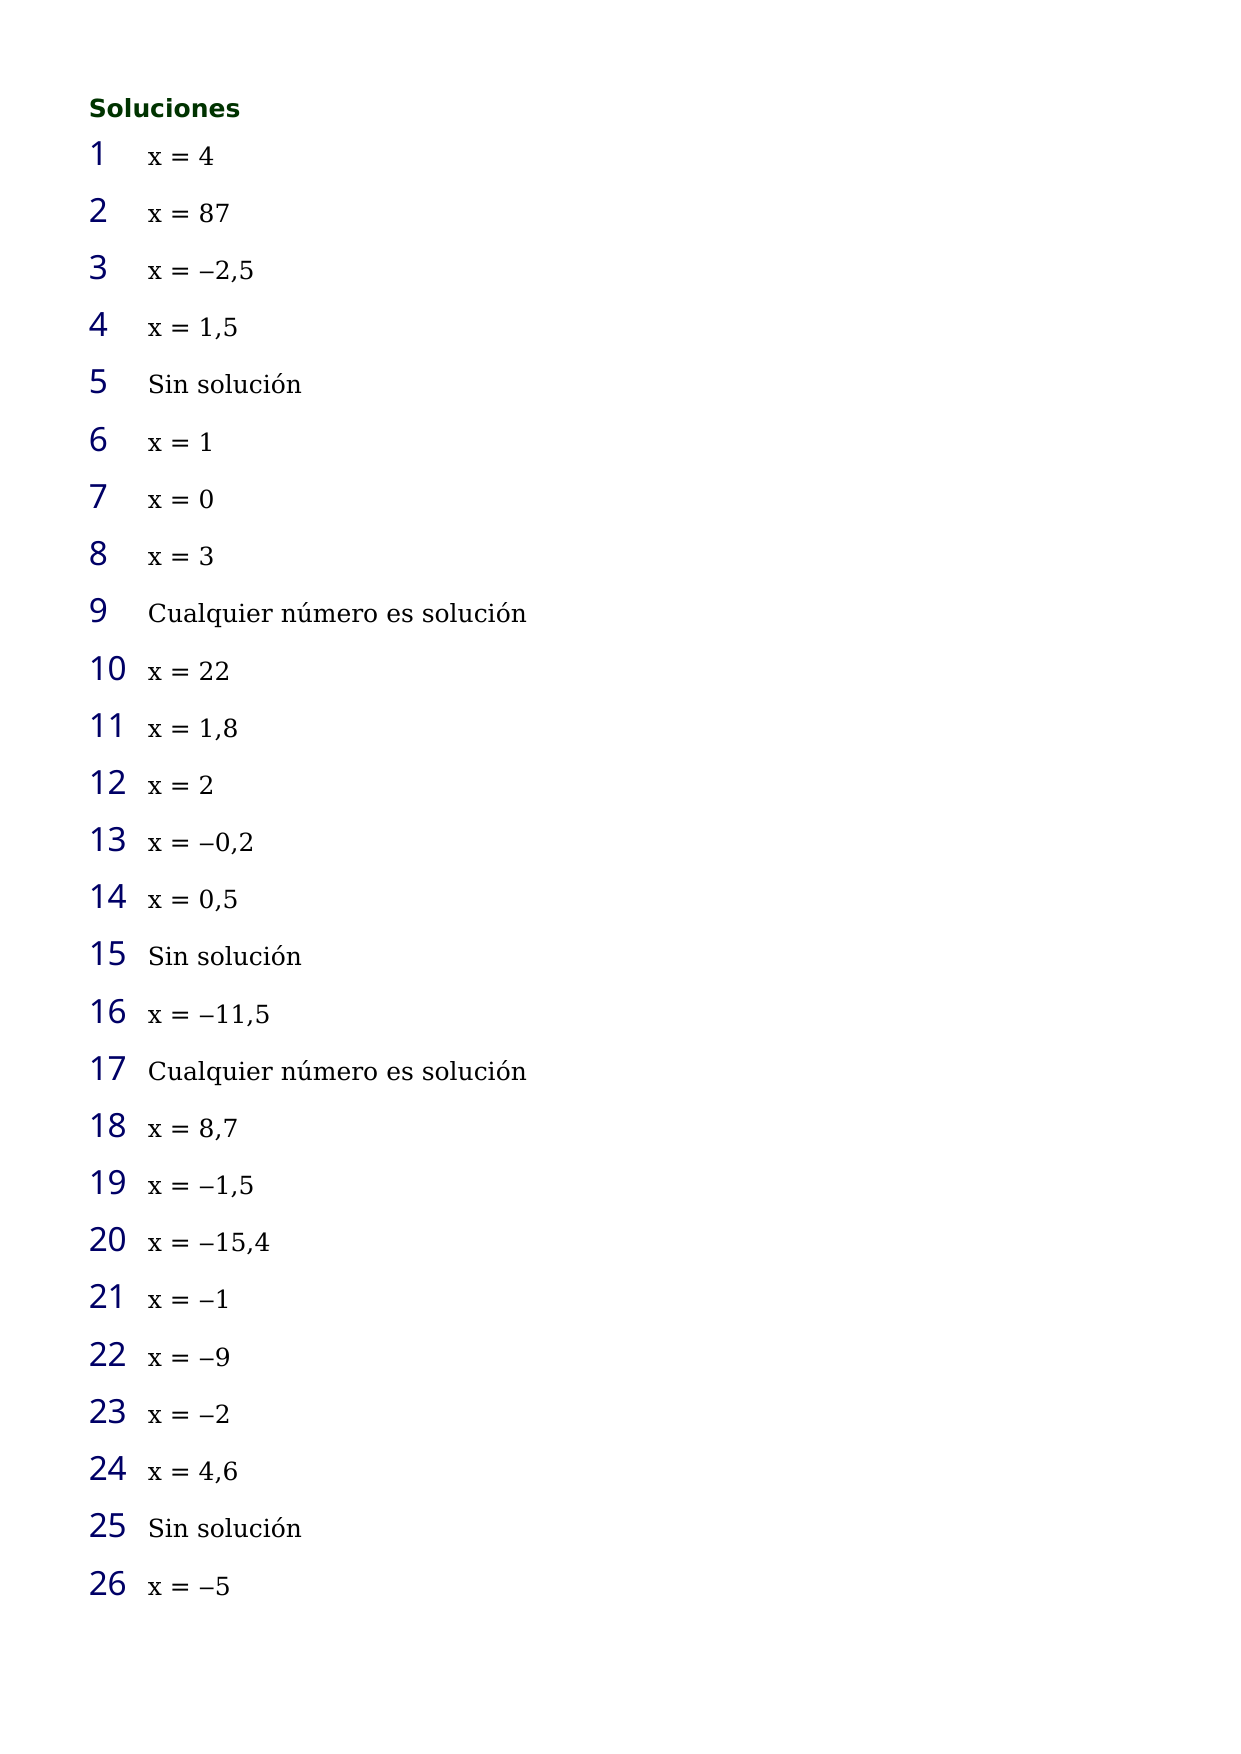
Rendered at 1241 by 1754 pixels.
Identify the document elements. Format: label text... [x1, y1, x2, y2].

list x = ‒0,2 [88, 816, 1152, 861]
list x = 2 [88, 759, 1152, 804]
list x = ‒9 [88, 1331, 1152, 1376]
list Cualquier número es solución [88, 587, 1152, 632]
list x = ‒2 [88, 1388, 1152, 1433]
list x = ‒2,5 [88, 244, 1152, 289]
list x = 0 [88, 473, 1152, 518]
list x = 3 [88, 530, 1152, 575]
list x = ‒11,5 [88, 987, 1152, 1033]
list x = ‒1,5 [88, 1159, 1152, 1204]
list x = 1 [88, 416, 1152, 461]
list x = ‒15,4 [88, 1216, 1152, 1262]
list x = ‒5 [88, 1559, 1152, 1605]
list x = 8,7 [88, 1102, 1152, 1147]
list x = ‒1 [88, 1273, 1152, 1319]
list Cualquier número es solución [88, 1044, 1152, 1090]
text Soluciones [88, 94, 1152, 124]
list Sin solución [88, 1502, 1152, 1547]
list x = 87 [88, 187, 1152, 232]
list Sin solución [88, 930, 1152, 976]
list x = 4,6 [88, 1445, 1152, 1490]
list x = 22 [88, 644, 1152, 690]
list x = 1,8 [88, 701, 1152, 747]
list x = 1,5 [88, 301, 1152, 347]
list x = 4 [88, 129, 1152, 175]
list Sin solución [88, 358, 1152, 404]
list x = 0,5 [88, 873, 1152, 918]
